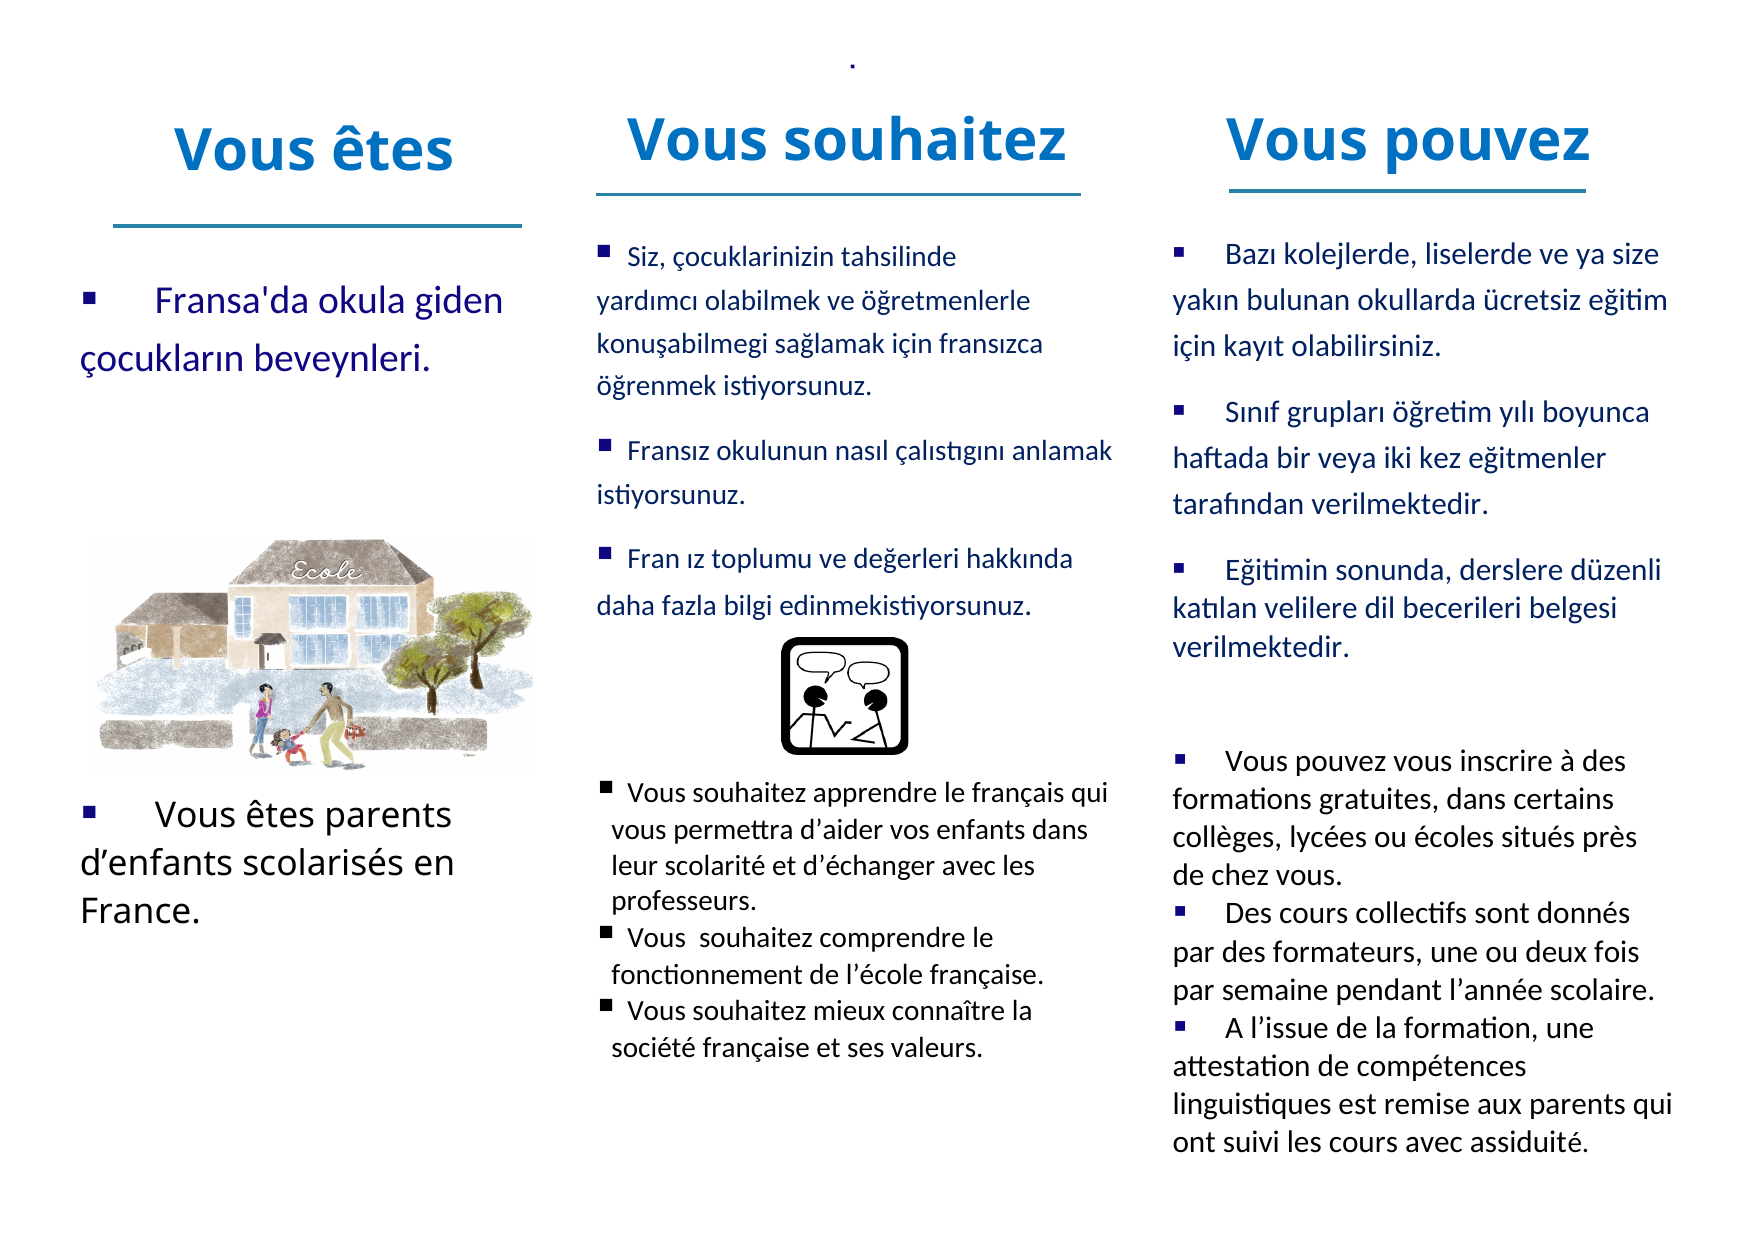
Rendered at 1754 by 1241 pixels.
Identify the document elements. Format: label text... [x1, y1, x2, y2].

picture [92, 536, 534, 771]
table_cell Vous êtes Fransa'da okula giden çocukların beveynleri. Vous êtes parents d’enfants scolarisés en France. [80, 59, 552, 1160]
table_cell Vous souhaitez Siz, çocuklarinizin tahsilinde yardımcı olabilmek ve öğretmenlerle konuşabilmegi sağlamak için fransızca öğrenmek istiyorsunuz. Fransız okulunun nasıl çalıstıgını anlamak istiyorsunuz. Fran ız toplumu ve değerleri hakkında daha fazla bilgi edinmekistiyorsunuz. Vous souhaitez apprendre le français qui vous permettra d’aider vos enfants dans leur scolarité et d’échanger avec les professeurs. Vous souhaitez comprendre le fonctionnement de l’école française. Vous souhaitez mieux connaître la société française et ses valeurs. [552, 59, 1150, 1160]
table_cell Vous pouvez Bazı kolejlerde, liselerde ve ya size yakın bulunan okullarda ücretsiz eğitim için kayıt olabilirsiniz. Sınıf grupları öğretim yılı boyunca haftada bir veya iki kez eğitmenler tarafından verilmektedir. Eğitimin sonunda, derslere düzenli katılan velilere dil becerileri belgesi verilmektedir. Vous pouvez vous inscrire à des formations gratuites, dans certains collèges, lycées ou écoles situés près de chez vous. Des cours collectifs sont donnés par des formateurs, une ou deux fois par semaine pendant l’année scolaire. A l’issue de la formation, une attestation de compétences linguistiques est remise aux parents qui ont suivi les cours avec assiduité. [1150, 59, 1674, 1160]
picture [781, 637, 909, 755]
